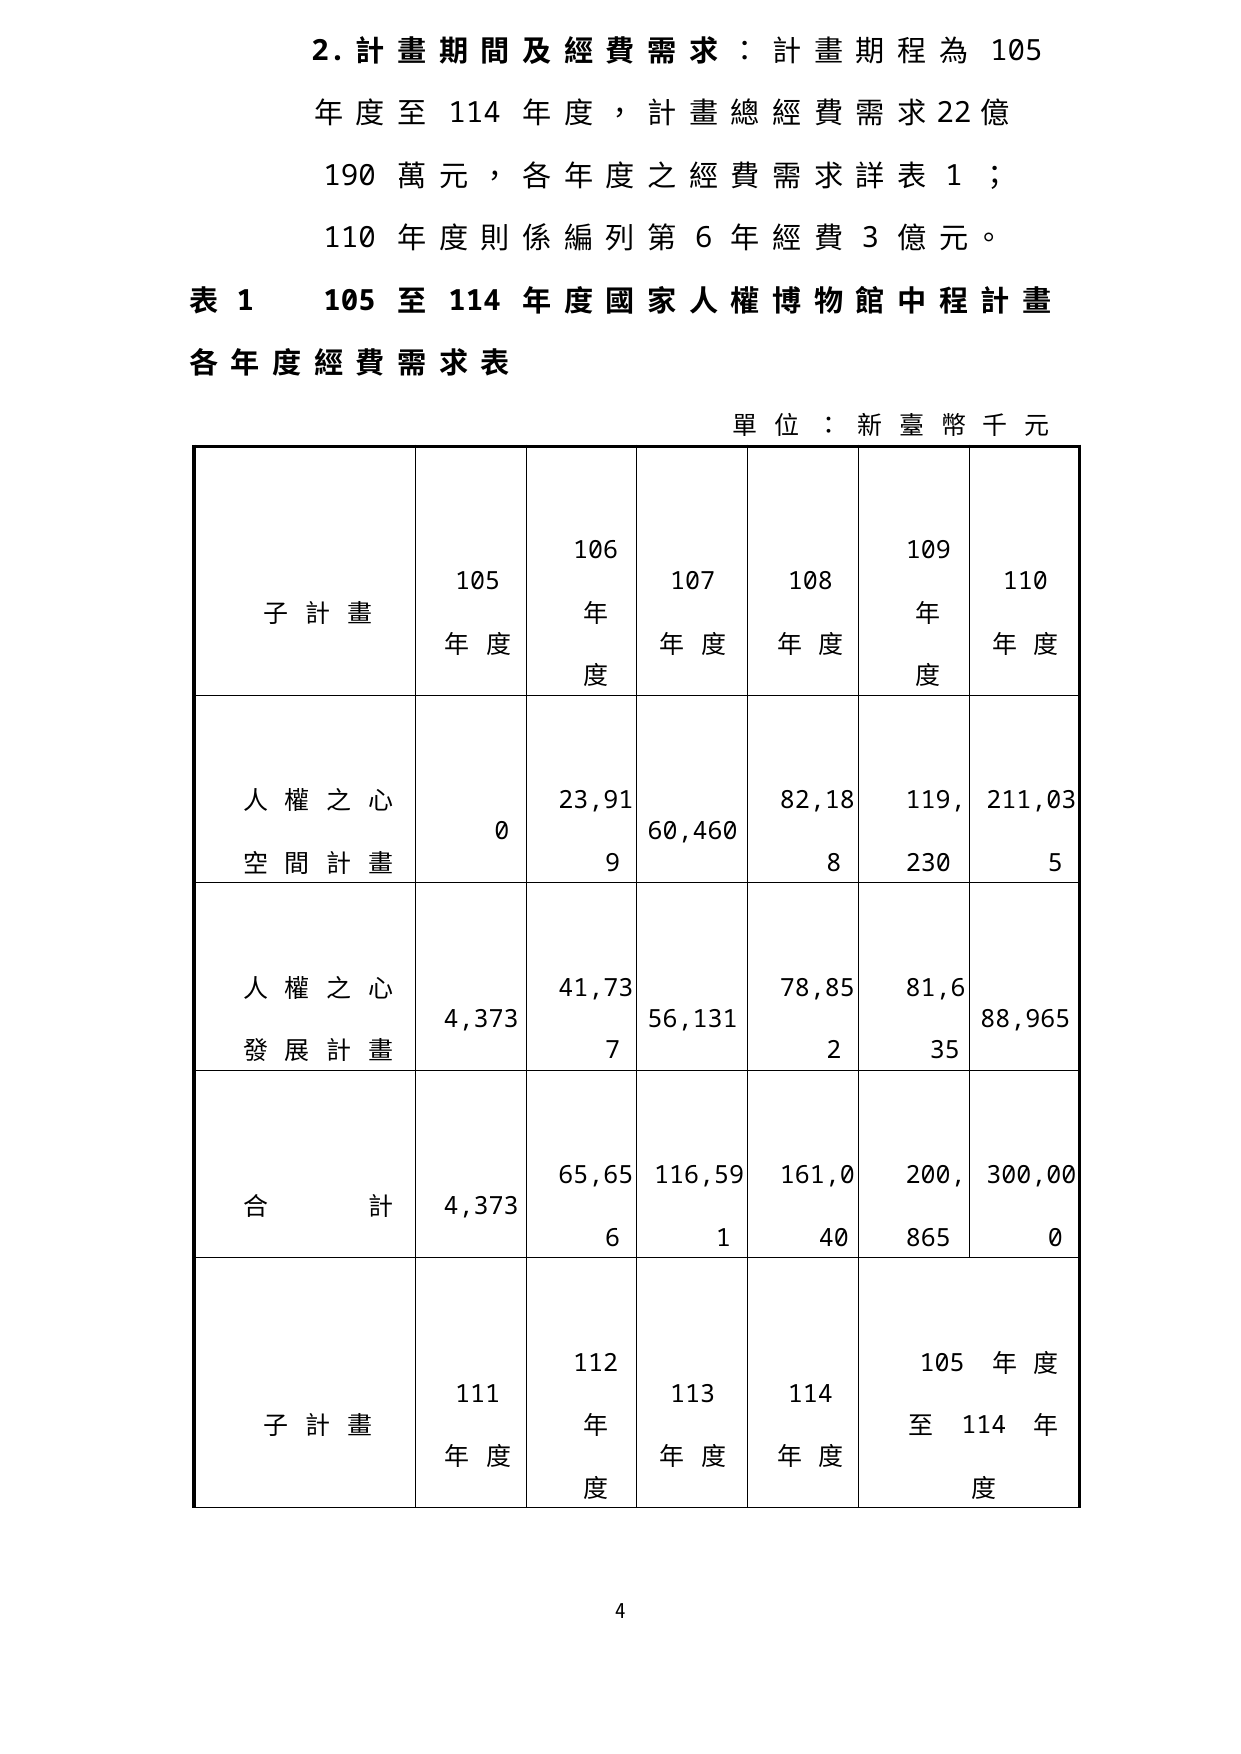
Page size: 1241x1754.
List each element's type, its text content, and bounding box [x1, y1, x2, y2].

table_header 109年度 [859, 448, 969, 694]
table_header 107年度 [637, 448, 747, 694]
table_header 105年度 [416, 448, 526, 694]
table_cell 合 計 [196, 1071, 415, 1257]
table_cell 人權之心發展計畫 [196, 883, 415, 1069]
table_cell 211,035 [970, 696, 1078, 882]
table_cell 56,131 [637, 883, 747, 1069]
table_cell 300,000 [970, 1071, 1078, 1257]
table_cell 41,737 [527, 883, 636, 1069]
table_cell 82,188 [748, 696, 858, 882]
table_cell 200,865 [859, 1071, 969, 1257]
table_cell 114年度 [748, 1258, 858, 1507]
table_header 106年度 [527, 448, 636, 694]
table_cell 105年度至114年度 [859, 1258, 1078, 1507]
table_cell 4,373 [416, 883, 526, 1069]
table_cell 112年度 [527, 1258, 636, 1507]
table_cell 人權之心空間計畫 [196, 696, 415, 882]
table_cell 113年度 [637, 1258, 747, 1507]
text 2.計畫期間及經費需求：計畫期程為105年度至114年度，計畫總經費需求22億190萬元，各年度之經費需求詳表1；110年度則係編列第6年經費3億元。 [271, 7, 1058, 257]
table_cell 116,591 [637, 1071, 747, 1257]
table_cell 0 [416, 696, 526, 882]
table_cell 60,460 [637, 696, 747, 882]
table_cell 23,919 [527, 696, 636, 882]
table_cell 88,965 [970, 883, 1078, 1069]
text 表1 105至114年度國家人權博物館中程計畫各年度經費需求表 [183, 257, 1058, 382]
table_header 108年度 [748, 448, 858, 694]
table_cell 119,230 [859, 696, 969, 882]
text 單位：新臺幣千元 [183, 382, 1058, 444]
table_cell 4,373 [416, 1071, 526, 1257]
table_cell 65,656 [527, 1071, 636, 1257]
table_cell 子計畫 [196, 1258, 415, 1507]
table_cell 111年度 [416, 1258, 526, 1507]
table_cell 81,635 [859, 883, 969, 1069]
table_header 子計畫 [196, 448, 415, 694]
table_cell 161,040 [748, 1071, 858, 1257]
table_cell 78,852 [748, 883, 858, 1069]
table_header 110年度 [970, 448, 1078, 694]
